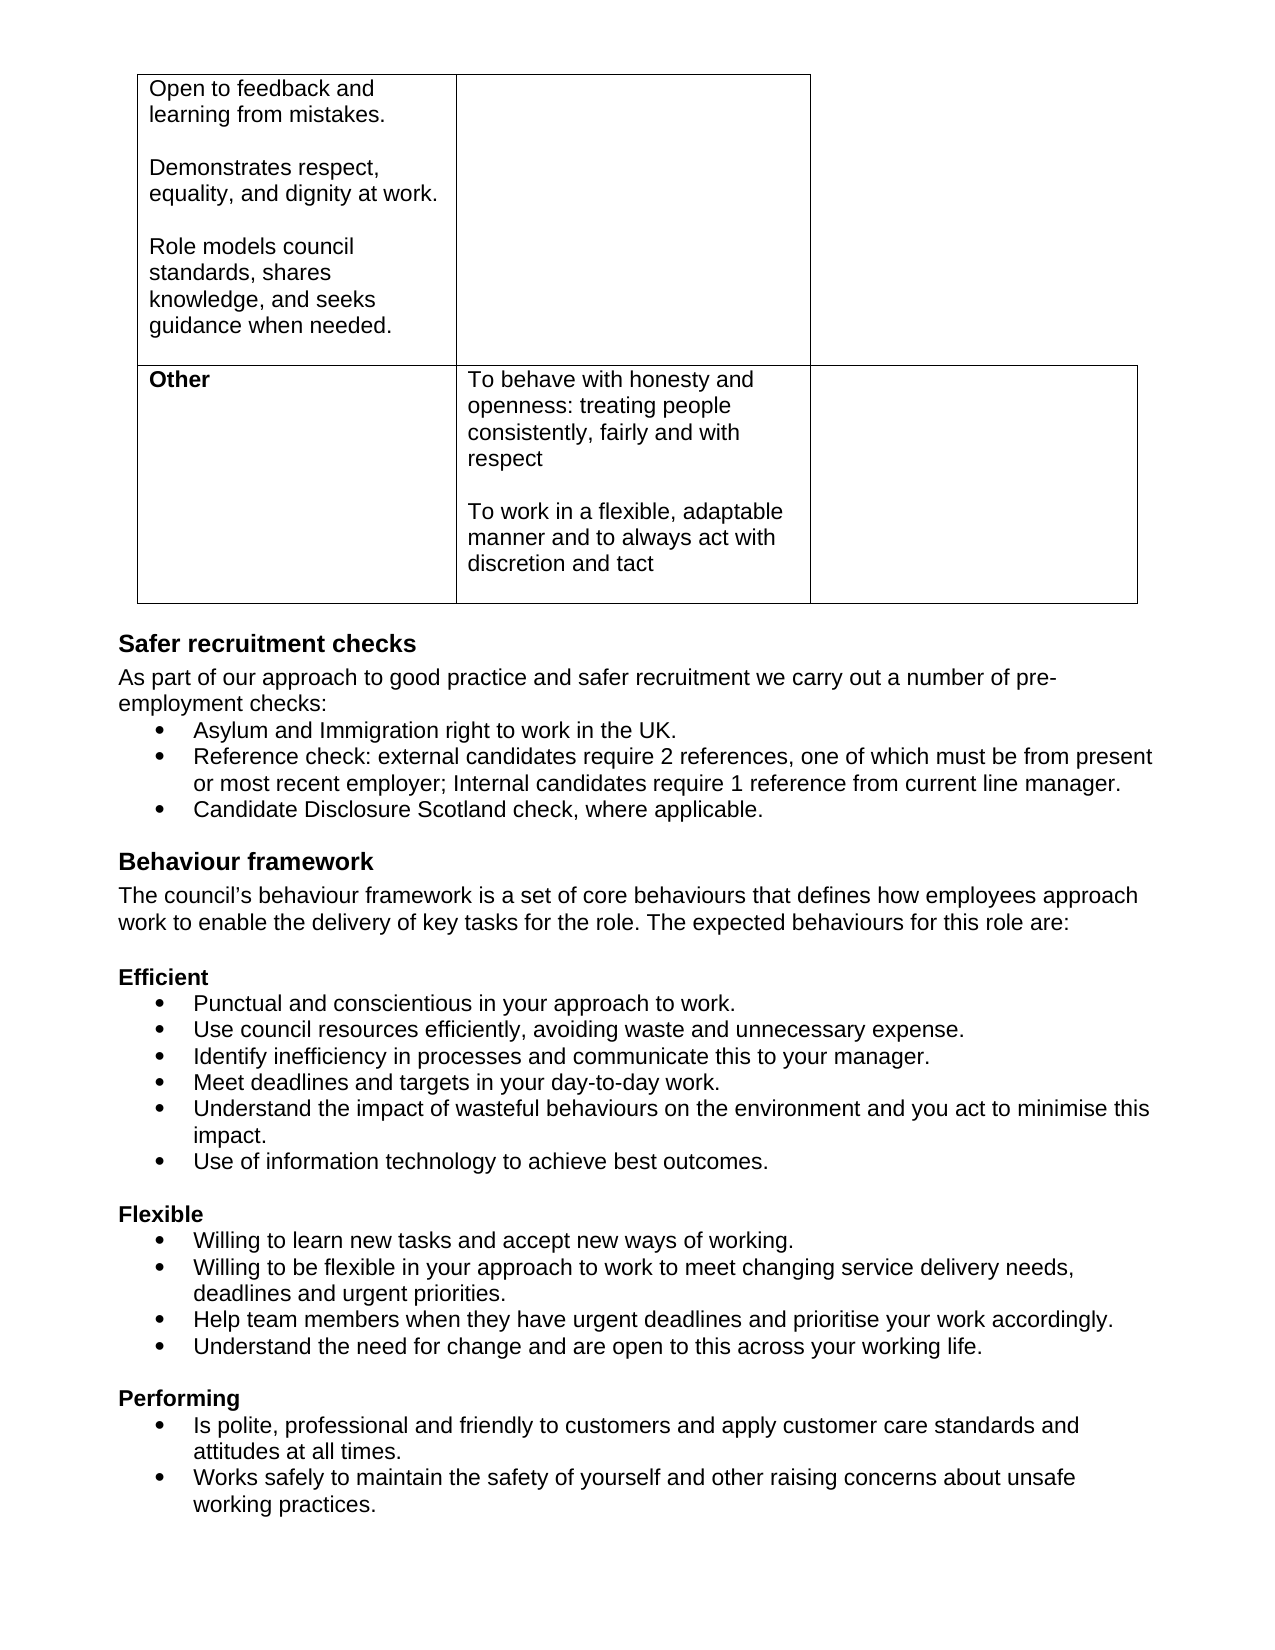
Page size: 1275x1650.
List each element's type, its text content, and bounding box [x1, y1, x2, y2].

text Flexible [118, 1201, 1157, 1227]
list Works safely to maintain the safety of yourself and other raising concerns about unsafe working practices. [156, 1464, 1157, 1517]
text The council’s behaviour framework is a set of core behaviours that defines how employees approach work to enable the delivery of key tasks for the role. The expected behaviours for this role are: [118, 882, 1157, 935]
list Identify inefficiency in processes and communicate this to your manager. [156, 1043, 1157, 1069]
text Efficient [118, 964, 1157, 990]
list Willing to learn new tasks and accept new ways of working. [156, 1227, 1157, 1253]
list Understand the need for change and are open to this across your working life. [156, 1333, 1157, 1359]
list Candidate Disclosure Scotland check, where applicable. [156, 796, 1157, 822]
table_header [457, 75, 810, 365]
list Reference check: external candidates require 2 references, one of which must be from present or most recent employer; Internal candidates require 1 reference from current line manager. [156, 743, 1157, 796]
list Willing to be flexible in your approach to work to meet changing service delivery needs, deadlines and urgent priorities. [156, 1253, 1157, 1306]
text As part of our approach to good practice and safer recruitment we carry out a number of pre-employment checks: [118, 664, 1157, 717]
table_cell [811, 366, 1137, 603]
list Help team members when they have urgent deadlines and prioritise your work accordingly. [156, 1306, 1157, 1333]
list Meet deadlines and targets in your day-to-day work. [156, 1069, 1157, 1095]
list Is polite, professional and friendly to customers and apply customer care standards and attitudes at all times. [156, 1412, 1157, 1464]
list Asylum and Immigration right to work in the UK. [156, 717, 1157, 743]
text Performing [118, 1385, 1157, 1412]
table_cell Other [138, 366, 456, 603]
list Use council resources efficiently, avoiding waste and unnecessary expense. [156, 1016, 1157, 1043]
table_header Open to feedback and learning from mistakes. Demonstrates respect, equality, and dignity at work. Role models council standards, shares knowledge, and seeks guidance when needed. [138, 75, 456, 365]
list Use of information technology to achieve best outcomes. [156, 1148, 1157, 1174]
subtitle Behaviour framework [118, 847, 1157, 876]
table_cell To behave with honesty and openness: treating people consistently, fairly and with respect To work in a flexible, adaptable manner and to always act with discretion and tact [457, 366, 810, 603]
list Understand the impact of wasteful behaviours on the environment and you act to minimise this impact. [156, 1095, 1157, 1148]
subtitle Safer recruitment checks [118, 629, 1157, 658]
list Punctual and conscientious in your approach to work. [156, 990, 1157, 1016]
